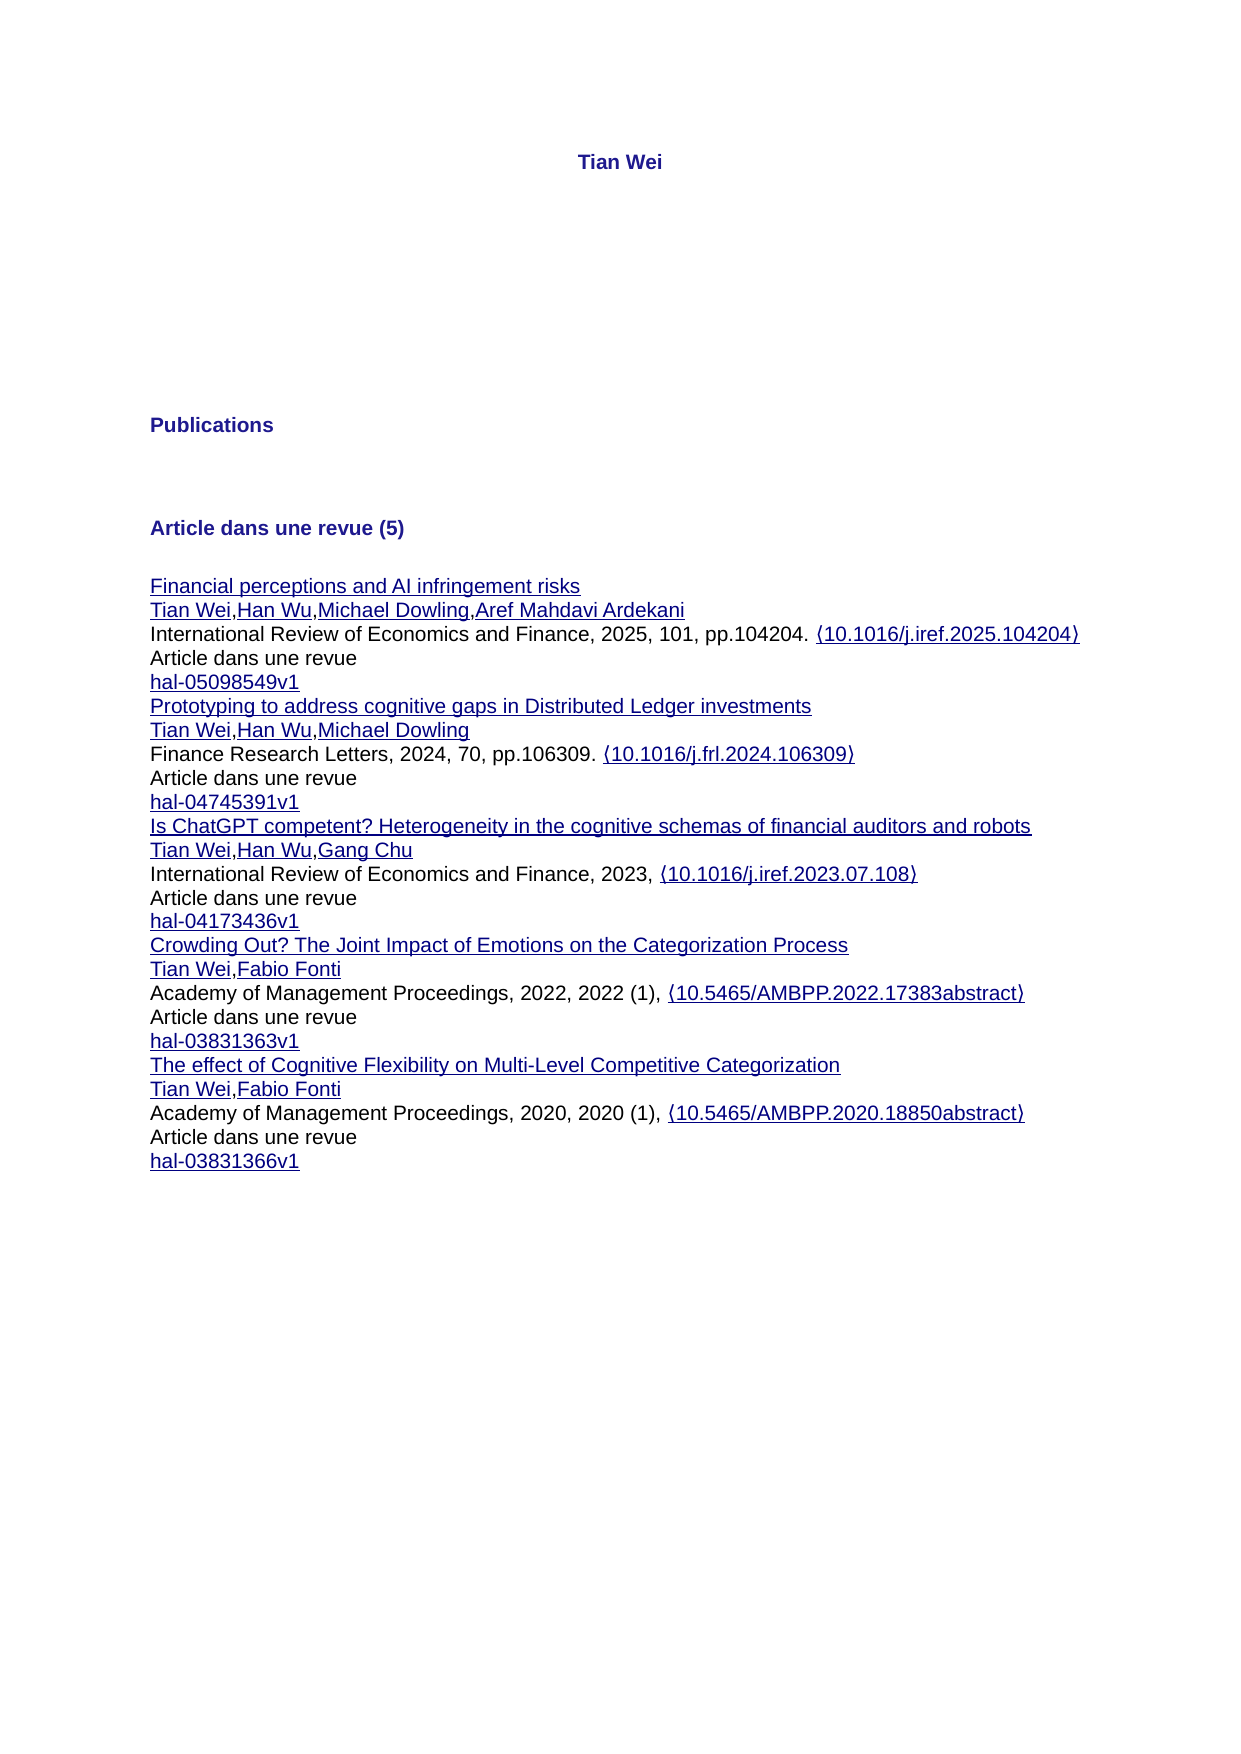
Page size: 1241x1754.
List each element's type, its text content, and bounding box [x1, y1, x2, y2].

subtitle Article dans une revue (5) [150, 516, 1090, 539]
table_cell The effect of Cognitive Flexibility on Multi-Level Competitive Categorization Tian Wei,Fabio Fonti Academy of Management Proceedings, 2020, 2020 (1), ⟨10.5465/AMBPP.2020.18850abstract⟩ Article dans une revue hal-03831366v1 [150, 1053, 1090, 1173]
subtitle Publications [150, 412, 1090, 436]
table_cell Prototyping to address cognitive gaps in Distributed Ledger investments Tian Wei,Han Wu,Michael Dowling Finance Research Letters, 2024, 70, pp.106309. ⟨10.1016/j.frl.2024.106309⟩ Article dans une revue hal-04745391v1 [150, 694, 1090, 813]
table_cell Crowding Out? The Joint Impact of Emotions on the Categorization Process Tian Wei,Fabio Fonti Academy of Management Proceedings, 2022, 2022 (1), ⟨10.5465/AMBPP.2022.17383abstract⟩ Article dans une revue hal-03831363v1 [150, 933, 1090, 1053]
table_header Financial perceptions and AI infringement risks Tian Wei,Han Wu,Michael Dowling,Aref Mahdavi Ardekani International Review of Economics and Finance, 2025, 101, pp.104204. ⟨10.1016/j.iref.2025.104204⟩ Article dans une revue hal-05098549v1 [150, 574, 1090, 694]
subtitle Tian Wei [150, 150, 1090, 174]
table_cell Is ChatGPT competent? Heterogeneity in the cognitive schemas of financial auditors and robots Tian Wei,Han Wu,Gang Chu International Review of Economics and Finance, 2023, ⟨10.1016/j.iref.2023.07.108⟩ Article dans une revue hal-04173436v1 [150, 814, 1090, 933]
